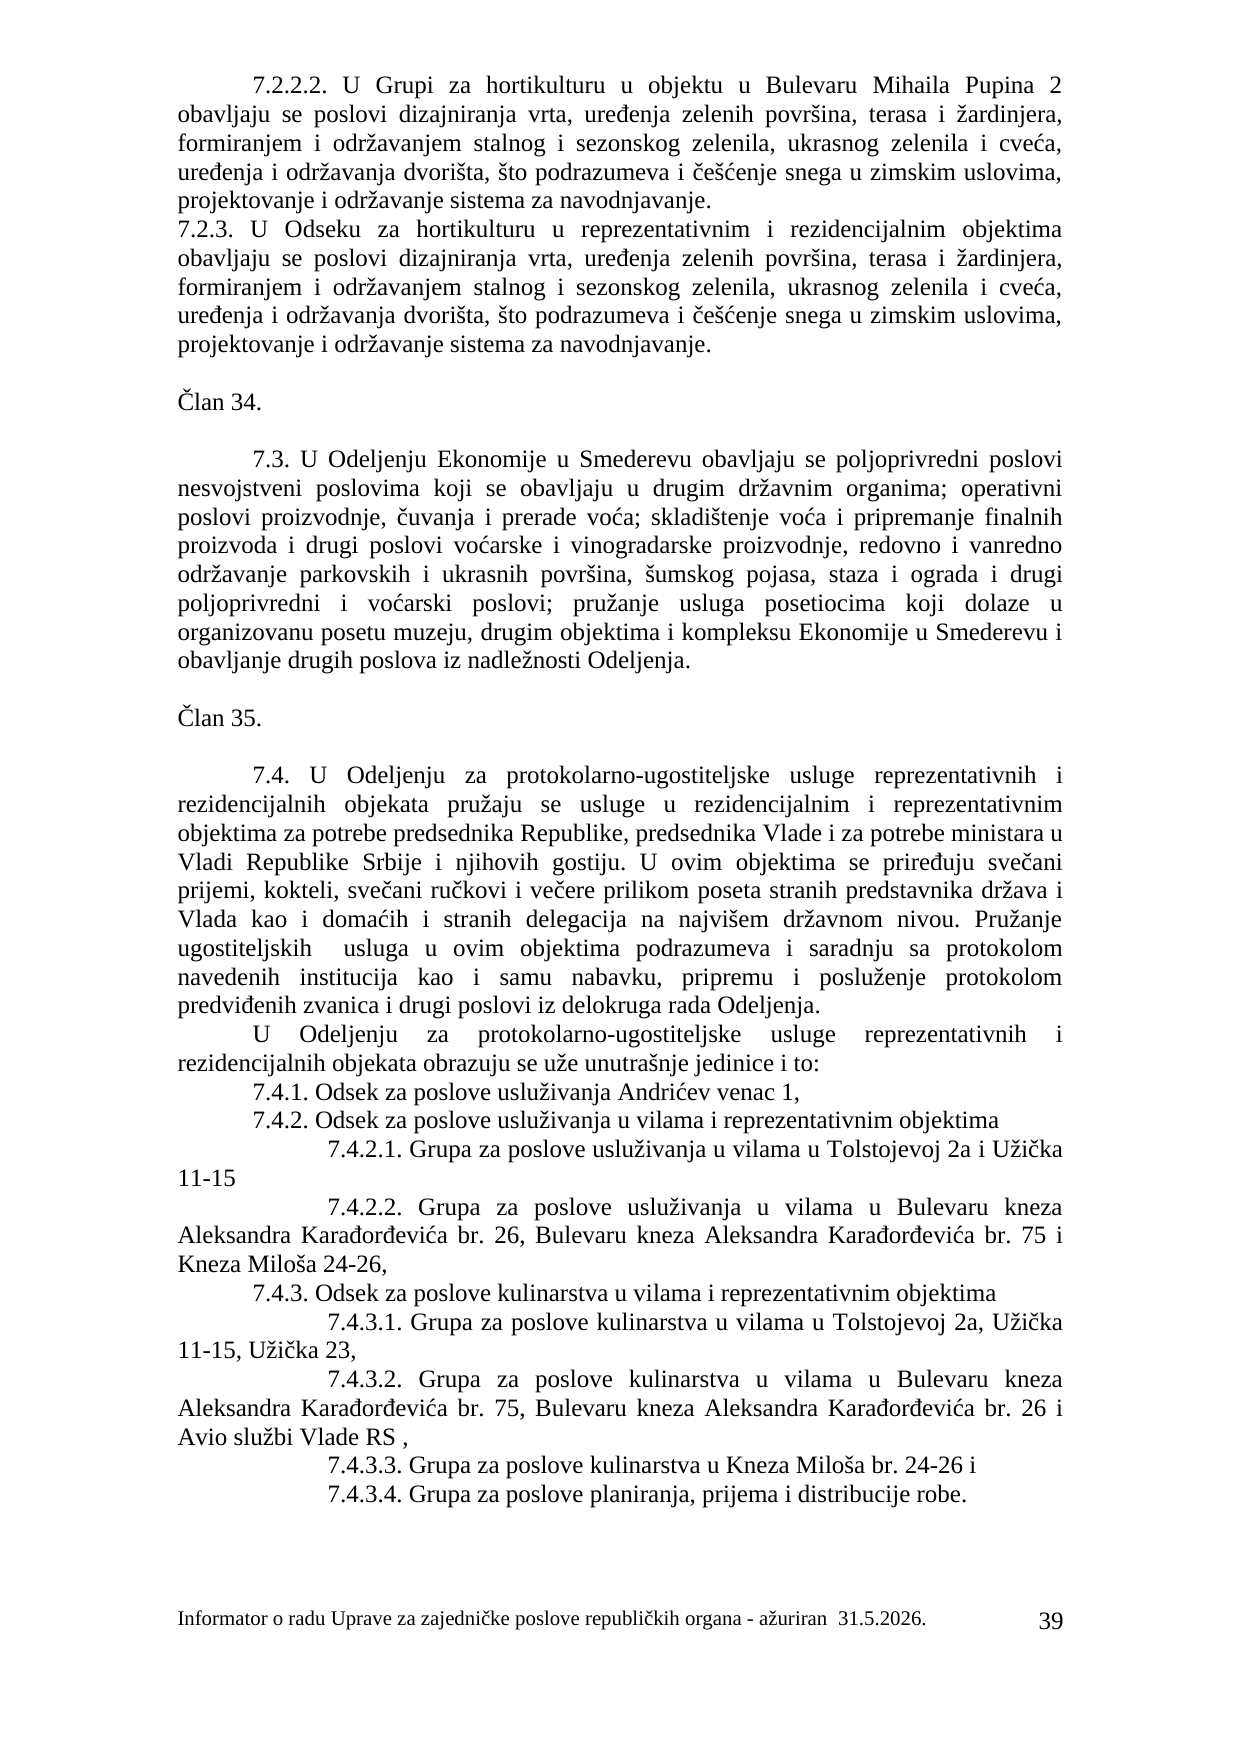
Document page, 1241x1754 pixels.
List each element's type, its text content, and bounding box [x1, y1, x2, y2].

subtitle 7.2.2.2. U Grupi za hortikulturu u objektu u Bulevaru Mihaila Pupina 2 obavljaju se poslovi dizajniranja vrta, uređenja zelenih površina, terasa i žardinjera, formiranjem i održavanjem stalnog i sezonskog zelenila, ukrasnog zelenila i cveća, uređenja i održavanja dvorišta, što podrazumeva i češćenje snega u zimskim uslovima, projektovanje i održavanje sistema za navodnjavanje. [177, 70, 1063, 214]
subtitle 7.4.2.2. Grupa za poslove usluživanja u vilama u Bulevaru kneza Aleksandra Karađorđevića br. 26, Bulevaru kneza Aleksandra Karađorđevića br. 75 i Kneza Miloša 24-26, [177, 1192, 1063, 1278]
subtitle Član 35. [177, 703, 1063, 732]
subtitle 7.4.3.3. Grupa za poslove kulinarstva u Kneza Miloša br. 24-26 i [177, 1450, 1063, 1479]
subtitle Član 34. [177, 387, 1063, 415]
subtitle 7.4.2. Odsek za poslove usluživanja u vilama i reprezentativnim objektima [177, 1105, 1063, 1134]
subtitle 7.4.3.4. Grupa za poslove planiranja, prijema i distribucije robe. [177, 1479, 1063, 1508]
subtitle 7.4.1. Odsek za poslove usluživanja Andrićev venac 1, [177, 1077, 1063, 1105]
subtitle 7.4.3.1. Grupa za poslove kulinarstva u vilama u Tolstojevoj 2a, Užička 11-15, Užička 23, [177, 1307, 1063, 1364]
subtitle 7.4.2.1. Grupa za poslove usluživanja u vilama u Tolstojevoj 2a i Užička 11-15 [177, 1134, 1063, 1192]
subtitle 7.2.3. U Odseku za hortikulturu u reprezentativnim i rezidencijalnim objektima obavljaju se poslovi dizajniranja vrta, uređenja zelenih površina, terasa i žardinjera, formiranjem i održavanjem stalnog i sezonskog zelenila, ukrasnog zelenila i cveća, uređenja i održavanja dvorišta, što podrazumeva i češćenje snega u zimskim uslovima, projektovanje i održavanje sistema za navodnjavanje. [177, 214, 1063, 358]
subtitle 7.4.3.2. Grupa za poslove kulinarstva u vilama u Bulevaru kneza Aleksandra Karađorđevića br. 75, Bulevaru kneza Aleksandra Karađorđevića br. 26 i Avio službi Vlade RS , [177, 1364, 1063, 1450]
subtitle 7.4. U Odeljenju za protokolarno-ugostiteljske usluge reprezentativnih i rezidencijalnih objekata pružaju se usluge u rezidencijalnim i reprezentativnim objektima za potrebe predsednika Republike, predsednika Vlade i za potrebe ministara u Vladi Republike Srbije i njihovih gostiju. U ovim objektima se priređuju svečani prijemi, kokteli, svečani ručkovi i večere prilikom poseta stranih predstavnika država i Vlada kao i domaćih i stranih delegacija na najvišem državnom nivou. Pružanje ugostiteljskih usluga u ovim objektima podrazumeva i saradnju sa protokolom navedenih institucija kao i samu nabavku, pripremu i posluženje protokolom predviđenih zvanica i drugi poslovi iz delokruga rada Odeljenja. [177, 760, 1063, 1019]
subtitle 7.3. U Odeljenju Ekonomije u Smederevu obavljaju se poljoprivredni poslovi nesvojstveni poslovima koji se obavljaju u drugim državnim organima; operativni poslovi proizvodnje, čuvanja i prerade voća; skladištenje voća i pripremanje finalnih proizvoda i drugi poslovi voćarske i vinogradarske proizvodnje, redovno i vanredno održavanje parkovskih i ukrasnih površina, šumskog pojasa, staza i ograda i drugi poljoprivredni i voćarski poslovi; pružanje usluga posetiocima koji dolaze u organizovanu posetu muzeju, drugim objektima i kompleksu Ekonomije u Smederevu i obavljanje drugih poslova iz nadležnosti Odeljenja. [177, 444, 1063, 674]
subtitle U Odeljenju za protokolarno-ugostiteljske usluge reprezentativnih i rezidencijalnih objekata obrazuju se uže unutrašnje jedinice i to: [177, 1019, 1063, 1077]
subtitle 7.4.3. Odsek za poslove kulinarstva u vilama i reprezentativnim objektima [177, 1278, 1063, 1307]
